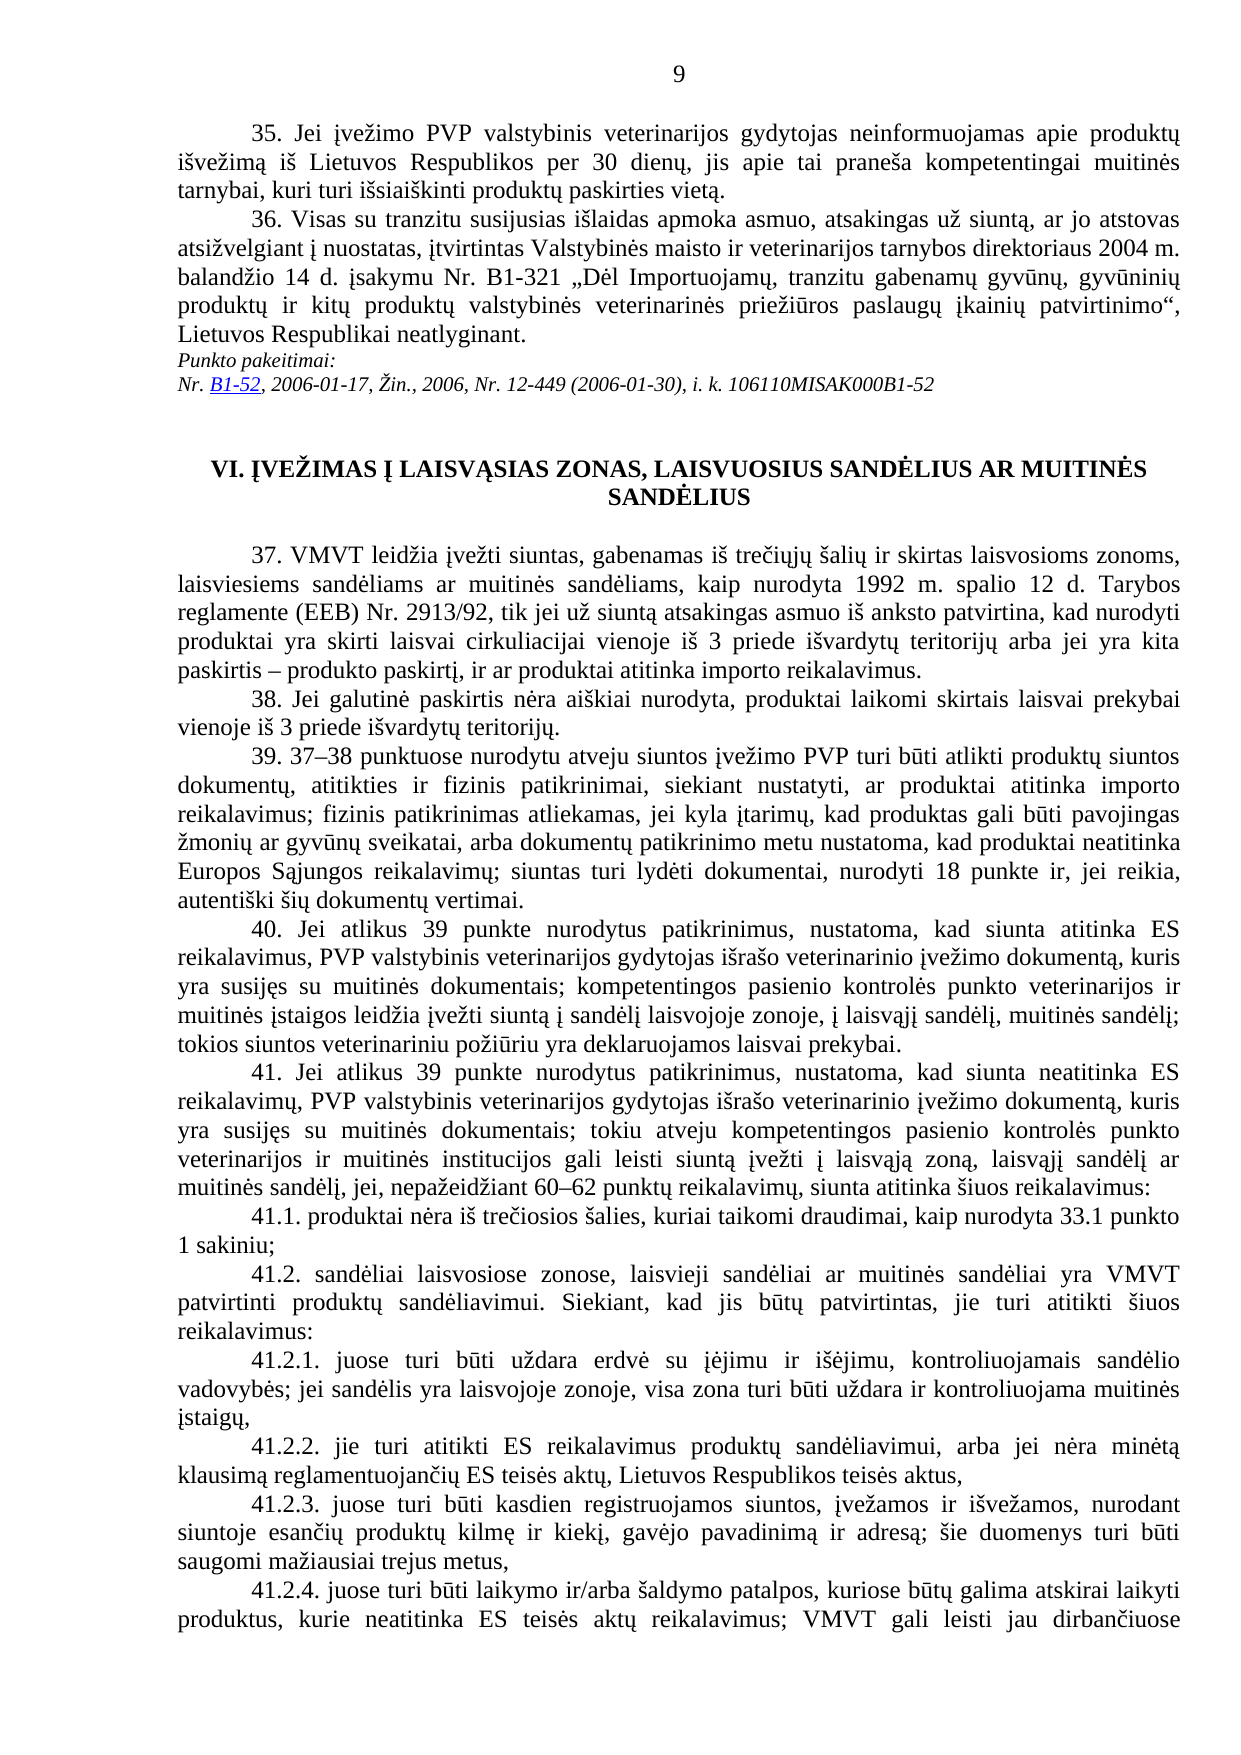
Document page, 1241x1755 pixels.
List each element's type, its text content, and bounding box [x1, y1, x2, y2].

text 41.2.3. juose turi būti kasdien registruojamos siuntos, įvežamos ir išvežamos, nurodant siuntoje esančių produktų kilmę ir kiekį, gavėjo pavadinimą ir adresą; šie duomenys turi būti saugomi mažiausiai trejus metus, [177, 1489, 1181, 1575]
text 37. VMVT leidžia įvežti siuntas, gabenamas iš trečiųjų šalių ir skirtas laisvosioms zonoms, laisviesiems sandėliams ar muitinės sandėliams, kaip nurodyta 1992 m. spalio 12 d. Tarybos reglamente (EEB) Nr. 2913/92, tik jei už siuntą atsakingas asmuo iš anksto patvirtina, kad nurodyti produktai yra skirti laisvai cirkuliacijai vienoje iš 3 priede išvardytų teritorijų arba jei yra kita paskirtis – produkto paskirtį, ir ar produktai atitinka importo reikalavimus. [177, 540, 1181, 684]
text Punkto pakeitimai: [177, 348, 1181, 372]
text 41.1. produktai nėra iš trečiosios šalies, kuriai taikomi draudimai, kaip nurodyta 33.1 punkto 1 sakiniu; [177, 1201, 1181, 1259]
text 35. Jei įvežimo PVP valstybinis veterinarijos gydytojas neinformuojamas apie produktų išvežimą iš Lietuvos Respublikos per 30 dienų, jis apie tai praneša kompetentingai muitinės tarnybai, kuri turi išsiaiškinti produktų paskirties vietą. [177, 118, 1181, 204]
text Nr. B1-52, 2006-01-17, Žin., 2006, Nr. 12-449 (2006-01-30), i. k. 106110MISAK000B1-52 [177, 372, 1181, 396]
text 41.2. sandėliai laisvosiose zonose, laisvieji sandėliai ar muitinės sandėliai yra VMVT patvirtinti produktų sandėliavimui. Siekiant, kad jis būtų patvirtintas, jie turi atitikti šiuos reikalavimus: [177, 1259, 1181, 1345]
text 41.2.2. jie turi atitikti ES reikalavimus produktų sandėliavimui, arba jei nėra minėtą klausimą reglamentuojančių ES teisės aktų, Lietuvos Respublikos teisės aktus, [177, 1431, 1181, 1489]
text 39. 37–38 punktuose nurodytu atveju siuntos įvežimo PVP turi būti atlikti produktų siuntos dokumentų, atitikties ir fizinis patikrinimai, siekiant nustatyti, ar produktai atitinka importo reikalavimus; fizinis patikrinimas atliekamas, jei kyla įtarimų, kad produktas gali būti pavojingas žmonių ar gyvūnų sveikatai, arba dokumentų patikrinimo metu nustatoma, kad produktai neatitinka Europos Sąjungos reikalavimų; siuntas turi lydėti dokumentai, nurodyti 18 punkte ir, jei reikia, autentiški šių dokumentų vertimai. [177, 741, 1181, 914]
text VI. ĮVEŽIMAS Į LAISVĄSIAS ZONAS, LAISVUOSIUS SANDĖLIUS AR MUITINĖS SANDĖLIUS [177, 454, 1181, 511]
text 41.2.1. juose turi būti uždara erdvė su įėjimu ir išėjimu, kontroliuojamais sandėlio vadovybės; jei sandėlis yra laisvojoje zonoje, visa zona turi būti uždara ir kontroliuojama muitinės įstaigų, [177, 1345, 1181, 1431]
text 41.2.4. juose turi būti laikymo ir/arba šaldymo patalpos, kuriose būtų galima atskirai laikyti produktus, kurie neatitinka ES teisės aktų reikalavimus; VMVT gali leisti jau dirbančiuose [177, 1575, 1181, 1632]
text 41. Jei atlikus 39 punkte nurodytus patikrinimus, nustatoma, kad siunta neatitinka ES reikalavimų, PVP valstybinis veterinarijos gydytojas išrašo veterinarinio įvežimo dokumentą, kuris yra susijęs su muitinės dokumentais; tokiu atveju kompetentingos pasienio kontrolės punkto veterinarijos ir muitinės institucijos gali leisti siuntą įvežti į laisvąją zoną, laisvąjį sandėlį ar muitinės sandėlį, jei, nepažeidžiant 60–62 punktų reikalavimų, siunta atitinka šiuos reikalavimus: [177, 1057, 1181, 1201]
text 38. Jei galutinė paskirtis nėra aiškiai nurodyta, produktai laikomi skirtais laisvai prekybai vienoje iš 3 priede išvardytų teritorijų. [177, 684, 1181, 741]
text 40. Jei atlikus 39 punkte nurodytus patikrinimus, nustatoma, kad siunta atitinka ES reikalavimus, PVP valstybinis veterinarijos gydytojas išrašo veterinarinio įvežimo dokumentą, kuris yra susijęs su muitinės dokumentais; kompetentingos pasienio kontrolės punkto veterinarijos ir muitinės įstaigos leidžia įvežti siuntą į sandėlį laisvojoje zonoje, į laisvąjį sandėlį, muitinės sandėlį; tokios siuntos veterinariniu požiūriu yra deklaruojamos laisvai prekybai. [177, 914, 1181, 1057]
text 36. Visas su tranzitu susijusias išlaidas apmoka asmuo, atsakingas už siuntą, ar jo atstovas atsižvelgiant į nuostatas, įtvirtintas Valstybinės maisto ir veterinarijos tarnybos direktoriaus 2004 m. balandžio 14 d. įsakymu Nr. B1-321 „Dėl Importuojamų, tranzitu gabenamų gyvūnų, gyvūninių produktų ir kitų produktų valstybinės veterinarinės priežiūros paslaugų įkainių patvirtinimo“, Lietuvos Respublikai neatlyginant. [177, 204, 1181, 348]
